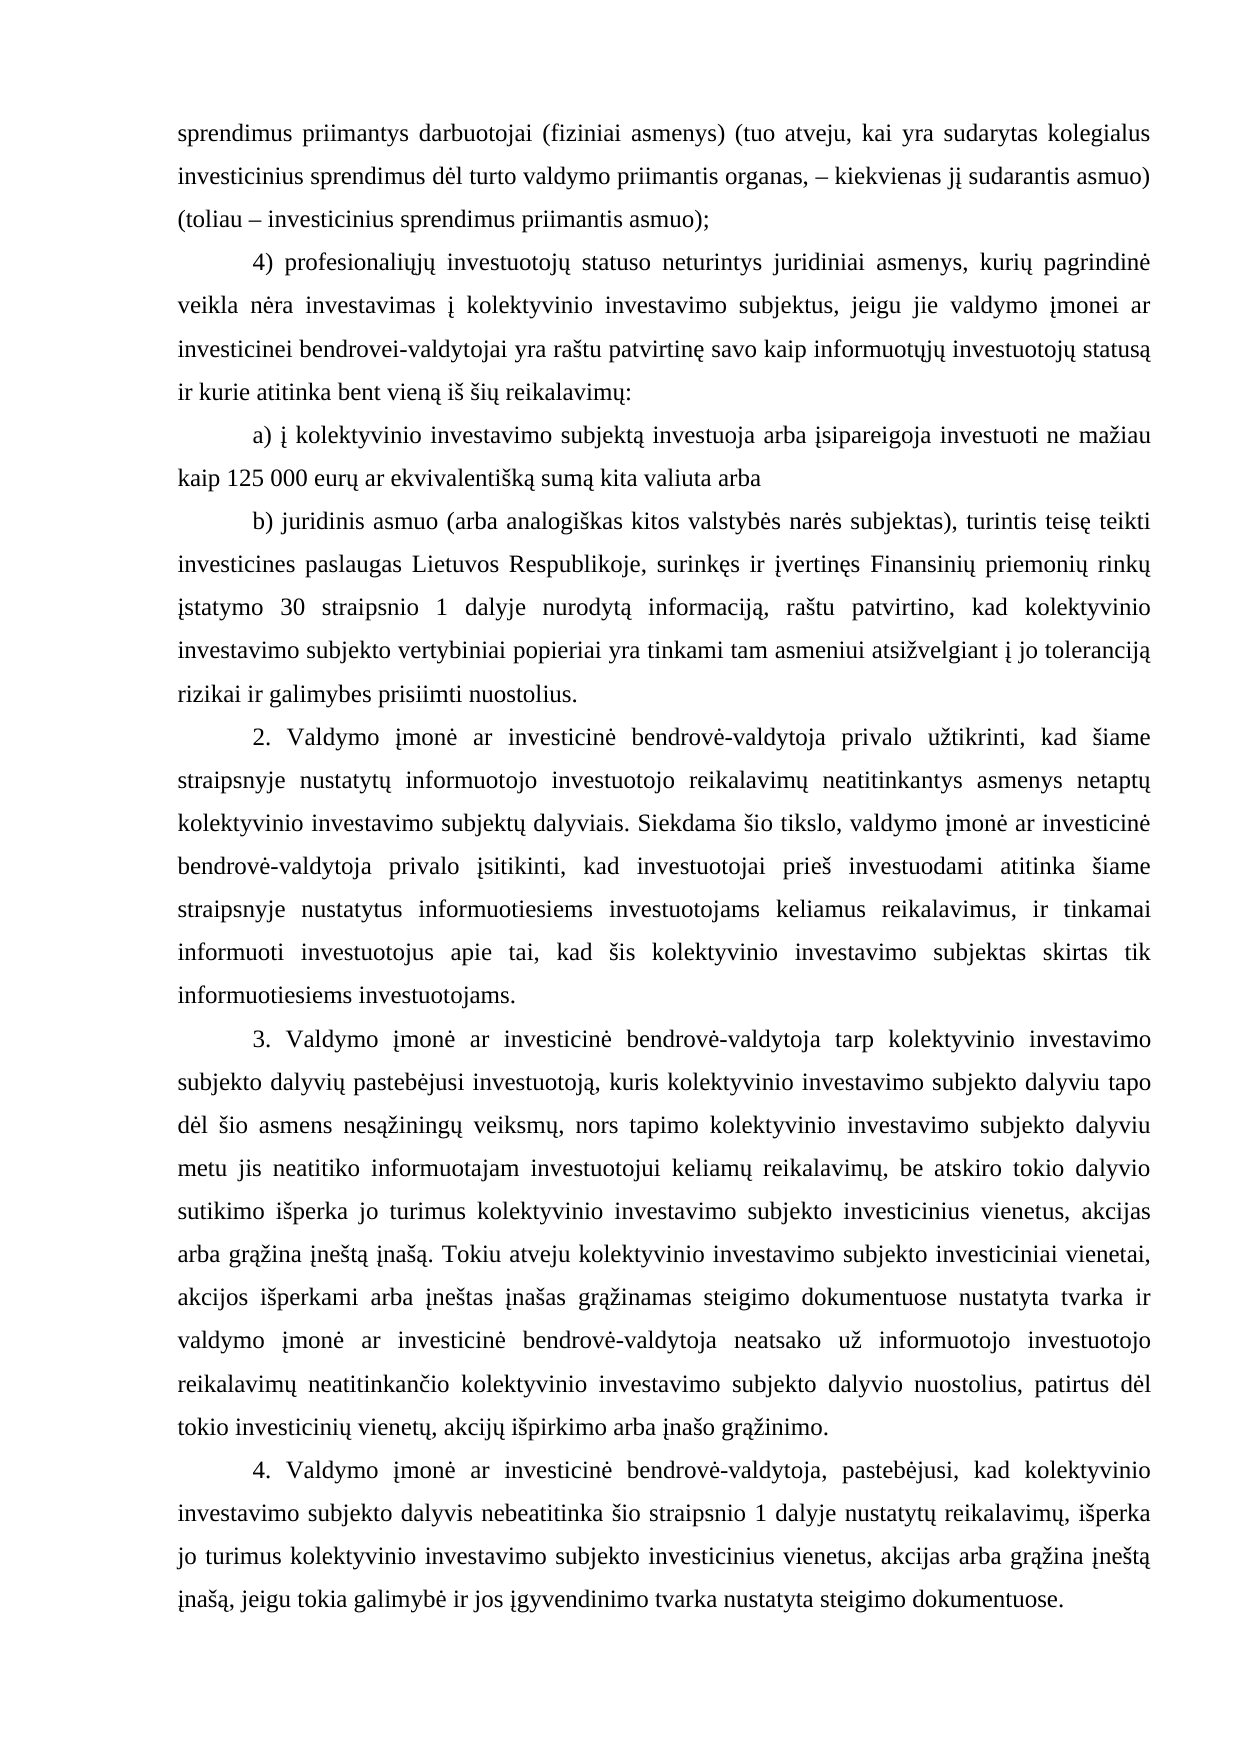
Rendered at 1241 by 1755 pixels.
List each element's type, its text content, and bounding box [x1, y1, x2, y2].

text 2. Valdymo įmonė ar investicinė bendrovė-valdytoja privalo užtikrinti, kad šiame straipsnyje nustatytų informuotojo investuotojo reikalavimų neatitinkantys asmenys netaptų kolektyvinio investavimo subjektų dalyviais. Siekdama šio tikslo, valdymo įmonė ar investicinė bendrovė-valdytoja privalo įsitikinti, kad investuotojai prieš investuodami atitinka šiame straipsnyje nustatytus informuotiesiems investuotojams keliamus reikalavimus, ir tinkamai informuoti investuotojus apie tai, kad šis kolektyvinio investavimo subjektas skirtas tik informuotiesiems investuotojams. [177, 722, 1152, 1009]
text 4. Valdymo įmonė ar investicinė bendrovė-valdytoja, pastebėjusi, kad kolektyvinio investavimo subjekto dalyvis nebeatitinka šio straipsnio 1 dalyje nustatytų reikalavimų, išperka jo turimus kolektyvinio investavimo subjekto investicinius vienetus, akcijas arba grąžina įneštą įnašą, jeigu tokia galimybė ir jos įgyvendinimo tvarka nustatyta steigimo dokumentuose. [177, 1455, 1152, 1613]
text 3. Valdymo įmonė ar investicinė bendrovė-valdytoja tarp kolektyvinio investavimo subjekto dalyvių pastebėjusi investuotoją, kuris kolektyvinio investavimo subjekto dalyviu tapo dėl šio asmens nesąžiningų veiksmų, nors tapimo kolektyvinio investavimo subjekto dalyviu metu jis neatitiko informuotajam investuotojui keliamų reikalavimų, be atskiro tokio dalyvio sutikimo išperka jo turimus kolektyvinio investavimo subjekto investicinius vienetus, akcijas arba grąžina įneštą įnašą. Tokiu atveju kolektyvinio investavimo subjekto investiciniai vienetai, akcijos išperkami arba įneštas įnašas grąžinamas steigimo dokumentuose nustatyta tvarka ir valdymo įmonė ar investicinė bendrovė-valdytoja neatsako už informuotojo investuotojo reikalavimų neatitinkančio kolektyvinio investavimo subjekto dalyvio nuostolius, patirtus dėl tokio investicinių vienetų, akcijų išpirkimo arba įnašo grąžinimo. [177, 1024, 1152, 1441]
text sprendimus priimantys darbuotojai (fiziniai asmenys) (tuo atveju, kai yra sudarytas kolegialus investicinius sprendimus dėl turto valdymo priimantis organas, – kiekvienas jį sudarantis asmuo) (toliau – investicinius sprendimus priimantis asmuo); [177, 118, 1152, 233]
text 4) profesionaliųjų investuotojų statuso neturintys juridiniai asmenys, kurių pagrindinė veikla nėra investavimas į kolektyvinio investavimo subjektus, jeigu jie valdymo įmonei ar investicinei bendrovei-valdytojai yra raštu patvirtinę savo kaip informuotųjų investuotojų statusą ir kurie atitinka bent vieną iš šių reikalavimų: [177, 247, 1152, 406]
text b) juridinis asmuo (arba analogiškas kitos valstybės narės subjektas), turintis teisę teikti investicines paslaugas Lietuvos Respublikoje, surinkęs ir įvertinęs Finansinių priemonių rinkų įstatymo 30 straipsnio 1 dalyje nurodytą informaciją, raštu patvirtino, kad kolektyvinio investavimo subjekto vertybiniai popieriai yra tinkami tam asmeniui atsižvelgiant į jo toleranciją rizikai ir galimybes prisiimti nuostolius. [177, 506, 1152, 707]
text a) į kolektyvinio investavimo subjektą investuoja arba įsipareigoja investuoti ne mažiau kaip 125 000 eurų ar ekvivalentišką sumą kita valiuta arba [177, 420, 1152, 492]
